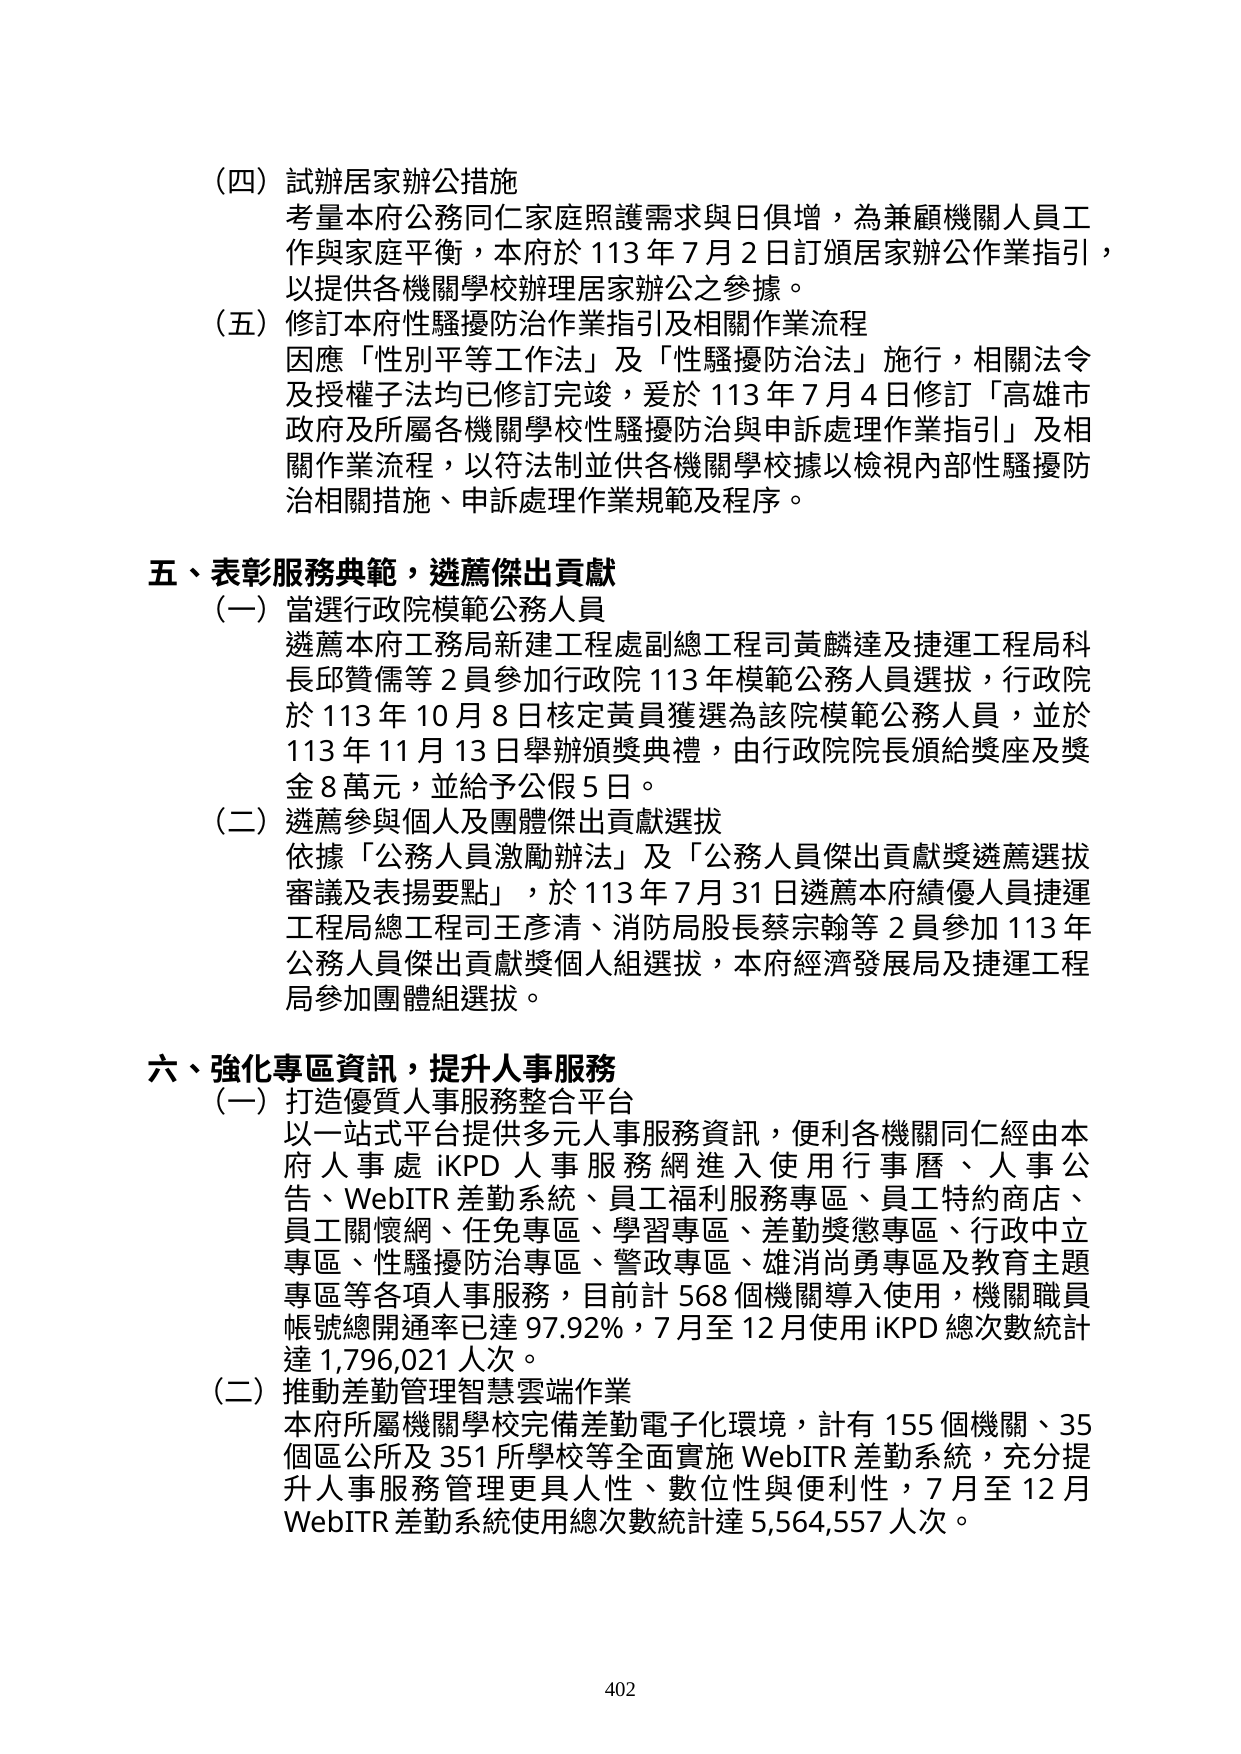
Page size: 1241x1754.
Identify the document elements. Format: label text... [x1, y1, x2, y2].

text （五）修訂本府性騷擾防治作業指引及相關作業流程 [198, 306, 1092, 342]
text （一）當選行政院模範公務人員 [198, 592, 1092, 627]
subtitle 遴薦本府工務局新建工程處副總工程司黃麟達及捷運工程局科長邱贊儒等2員參加行政院113年模範公務人員選拔，行政院於113年10月8日核定黃員獲選為該院模範公務人員，並於113年11月13日舉辦頒獎典禮，由行政院院長頒給獎座及獎金8萬元，並給予公假5日。 [285, 627, 1092, 804]
text 考量本府公務同仁家庭照護需求與日俱增，為兼顧機關人員工作與家庭平衡，本府於113年7月2日訂頒居家辦公作業指引，以提供各機關學校辦理居家辦公之參據。 [285, 200, 1092, 306]
text （一）打造優質人事服務整合平台 [198, 1086, 1092, 1119]
text 五、表彰服務典範，遴薦傑出貢獻 [148, 556, 1092, 592]
subtitle 以一站式平台提供多元人事服務資訊，便利各機關同仁經由本府人事處iKPD人事服務網進入使用行事曆、人事公告、WebITR差勤系統、員工福利服務專區、員工特約商店、員工關懷網、任免專區、學習專區、差勤獎懲專區、行政中立專區、性騷擾防治專區、警政專區、雄消尚勇專區及教育主題專區等各項人事服務，目前計568個機關導入使用，機關職員帳號總開通率已達97.92%，7月至12月使用iKPD總次數統計達1,796,021人次。 [283, 1119, 1092, 1377]
text （二）遴薦參與個人及團體傑出貢獻選拔 [198, 804, 1092, 839]
text 六、強化專區資訊，提升人事服務 [148, 1054, 1092, 1086]
text （四）試辦居家辦公措施 [198, 164, 1092, 200]
text （二）推動差勤管理智慧雲端作業 [195, 1377, 1092, 1409]
text 因應「性別平等工作法」及「性騷擾防治法」施行，相關法令及授權子法均已修訂完竣，爰於113年7月4日修訂「高雄市政府及所屬各機關學校性騷擾防治與申訴處理作業指引」及相關作業流程，以符法制並供各機關學校據以檢視內部性騷擾防治相關措施、申訴處理作業規範及程序。 [285, 342, 1092, 519]
text 依據「公務人員激勵辦法」及「公務人員傑出貢獻獎遴薦選拔審議及表揚要點」，於113年7月31日遴薦本府績優人員捷運工程局總工程司王彥清、消防局股長蔡宗翰等2員參加113年公務人員傑出貢獻獎個人組選拔，本府經濟發展局及捷運工程局參加團體組選拔。 [285, 839, 1092, 1017]
subtitle 本府所屬機關學校完備差勤電子化環境，計有155個機關、35個區公所及351所學校等全面實施WebITR差勤系統，充分提升人事服務管理更具人性、數位性與便利性，7月至12月WebITR差勤系統使用總次數統計達5,564,557人次。 [283, 1409, 1092, 1538]
